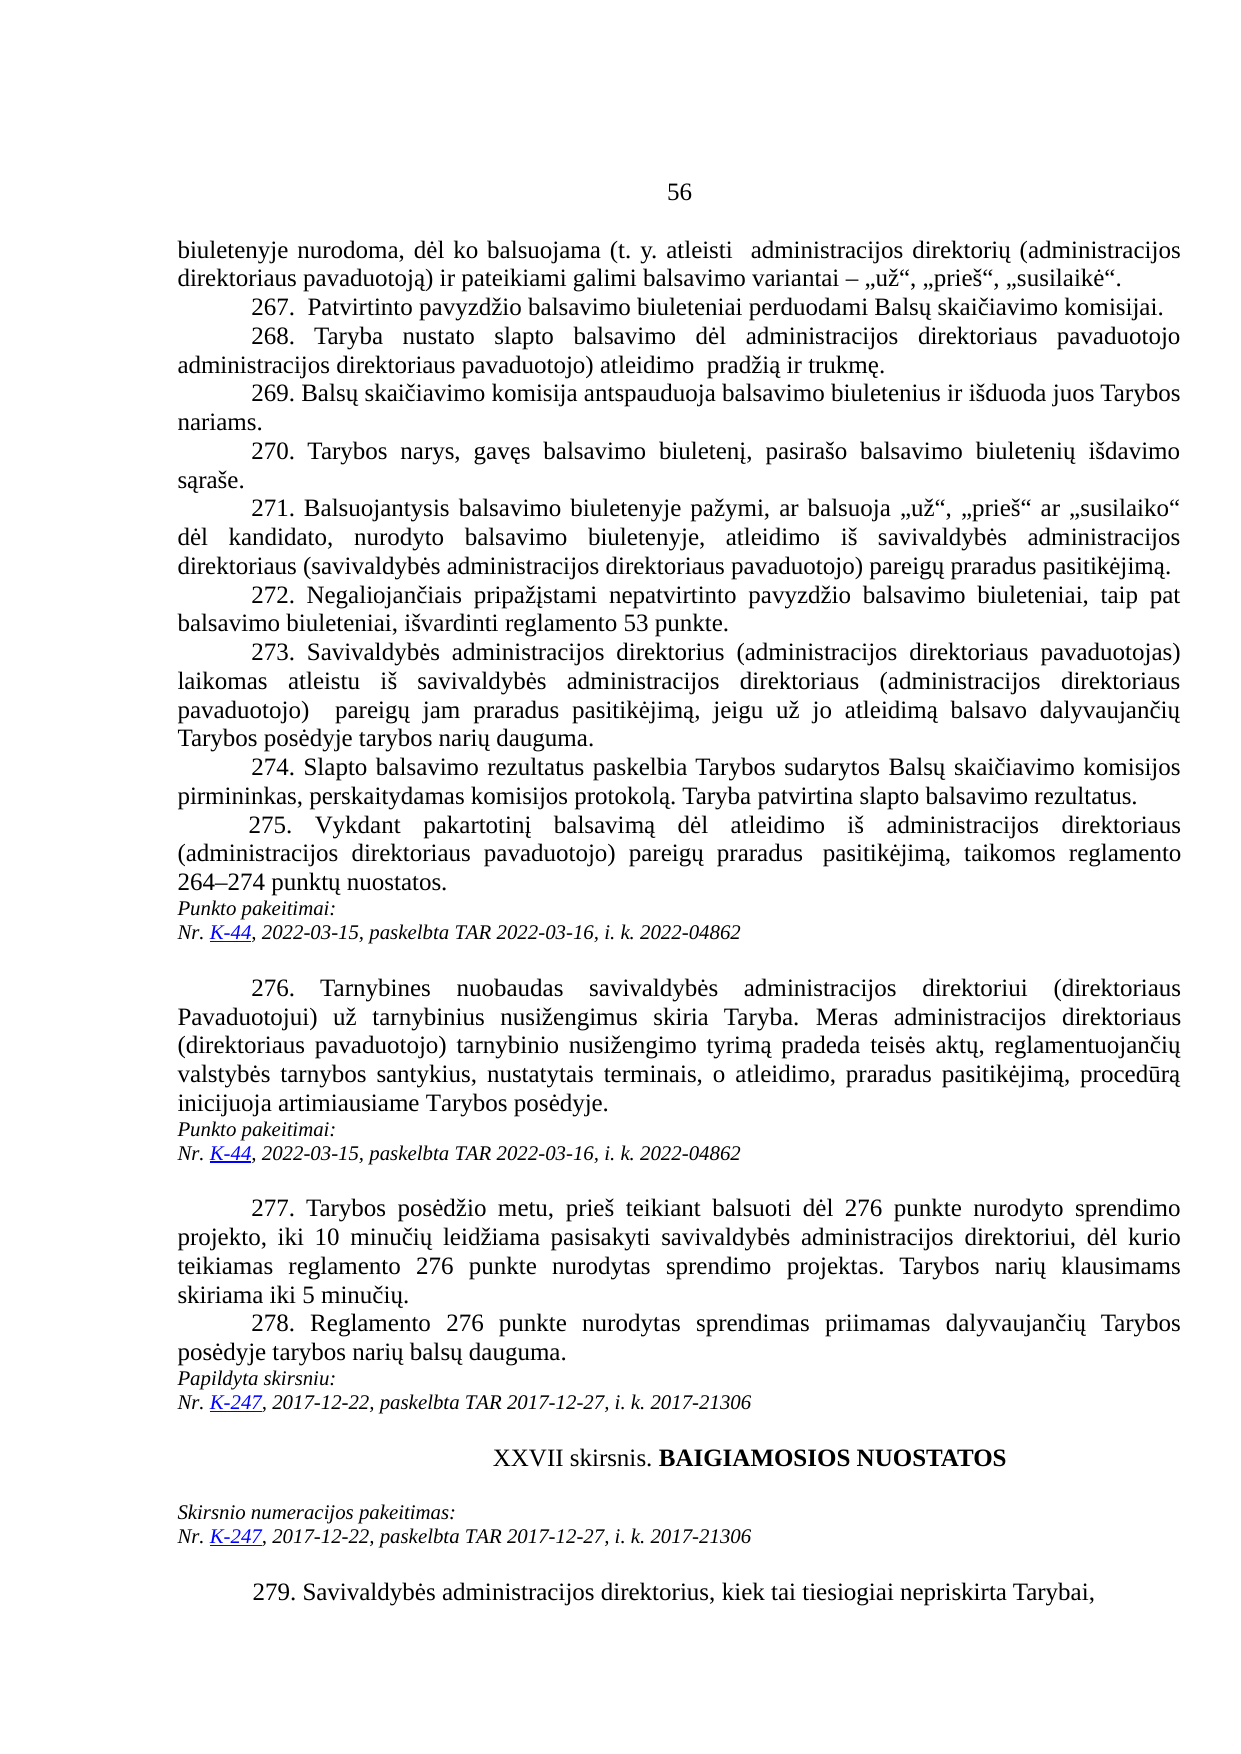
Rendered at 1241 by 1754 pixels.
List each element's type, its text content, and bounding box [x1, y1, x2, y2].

text biuletenyje nurodoma, dėl ko balsuojama (t. y. atleisti administracijos direktorių (administracijos direktoriaus pavaduotoją) ir pateikiami galimi balsavimo variantai – „už“, „prieš“, „susilaikė“. [177, 235, 1181, 292]
text 273. Savivaldybės administracijos direktorius (administracijos direktoriaus pavaduotojas) laikomas atleistu iš savivaldybės administracijos direktoriaus (administracijos direktoriaus pavaduotojo) pareigų jam praradus pasitikėjimą, jeigu už jo atleidimą balsavo dalyvaujančių Tarybos posėdyje tarybos narių dauguma. [177, 637, 1181, 752]
text 270. Tarybos narys, gavęs balsavimo biuletenį, pasirašo balsavimo biuletenių išdavimo sąraše. [177, 436, 1181, 493]
text 274. Slapto balsavimo rezultatus paskelbia Tarybos sudarytos Balsų skaičiavimo komisijos pirmininkas, perskaitydamas komisijos protokolą. Taryba patvirtina slapto balsavimo rezultatus. [177, 752, 1181, 810]
text Punkto pakeitimai: [177, 1117, 1181, 1141]
text Nr. K-247, 2017-12-22, paskelbta TAR 2017-12-27, i. k. 2017-21306 [177, 1524, 1181, 1548]
text 278. Reglamento 276 punkte nurodytas sprendimas priimamas dalyvaujančių Tarybos posėdyje tarybos narių balsų dauguma. [177, 1308, 1181, 1366]
text 267. Patvirtinto pavyzdžio balsavimo biuleteniai perduodami Balsų skaičiavimo komisijai. [177, 292, 1181, 321]
text XXVII skirsnis. BAIGIAMOSIOS NUOSTATOS [243, 1443, 1181, 1472]
text 275. Vykdant pakartotinį balsavimą dėl atleidimo iš administracijos direktoriaus (administracijos direktoriaus pavaduotojo) pareigų praradus pasitikėjimą, taikomos reglamento 264–274 punktų nuostatos. [177, 810, 1181, 896]
text 276. Tarnybines nuobaudas savivaldybės administracijos direktoriui (direktoriaus Pavaduotojui) už tarnybinius nusižengimus skiria Taryba. Meras administracijos direktoriaus (direktoriaus pavaduotojo) tarnybinio nusižengimo tyrimą pradeda teisės aktų, reglamentuojančių valstybės tarnybos santykius, nustatytais terminais, o atleidimo, praradus pasitikėjimą, procedūrą inicijuoja artimiausiame Tarybos posėdyje. [177, 973, 1181, 1117]
text 279. Savivaldybės administracijos direktorius, kiek tai tiesiogiai nepriskirta Tarybai, [252, 1577, 1181, 1606]
text 271. Balsuojantysis balsavimo biuletenyje pažymi, ar balsuoja „už“, „prieš“ ar „susilaiko“ dėl kandidato, nurodyto balsavimo biuletenyje, atleidimo iš savivaldybės administracijos direktoriaus (savivaldybės administracijos direktoriaus pavaduotojo) pareigų praradus pasitikėjimą. [177, 493, 1181, 580]
text Punkto pakeitimai: [177, 896, 1181, 920]
text 268. Taryba nustato slapto balsavimo dėl administracijos direktoriaus pavaduotojo administracijos direktoriaus pavaduotojo) atleidimo pradžią ir trukmę. [177, 321, 1181, 378]
text Nr. K-247, 2017-12-22, paskelbta TAR 2017-12-27, i. k. 2017-21306 [177, 1390, 1181, 1414]
text 272. Negaliojančiais pripažįstami nepatvirtinto pavyzdžio balsavimo biuleteniai, taip pat balsavimo biuleteniai, išvardinti reglamento 53 punkte. [177, 580, 1181, 637]
text 269. Balsų skaičiavimo komisija antspauduoja balsavimo biuletenius ir išduoda juos Tarybos nariams. [177, 378, 1181, 436]
text Nr. K-44, 2022-03-15, paskelbta TAR 2022-03-16, i. k. 2022-04862 [177, 920, 1181, 944]
text Nr. K-44, 2022-03-15, paskelbta TAR 2022-03-16, i. k. 2022-04862 [177, 1141, 1181, 1165]
text 277. Tarybos posėdžio metu, prieš teikiant balsuoti dėl 276 punkte nurodyto sprendimo projekto, iki 10 minučių leidžiama pasisakyti savivaldybės administracijos direktoriui, dėl kurio teikiamas reglamento 276 punkte nurodytas sprendimo projektas. Tarybos narių klausimams skiriama iki 5 minučių. [177, 1193, 1181, 1308]
text Papildyta skirsniu: [177, 1366, 1181, 1390]
text Skirsnio numeracijos pakeitimas: [177, 1500, 1181, 1524]
